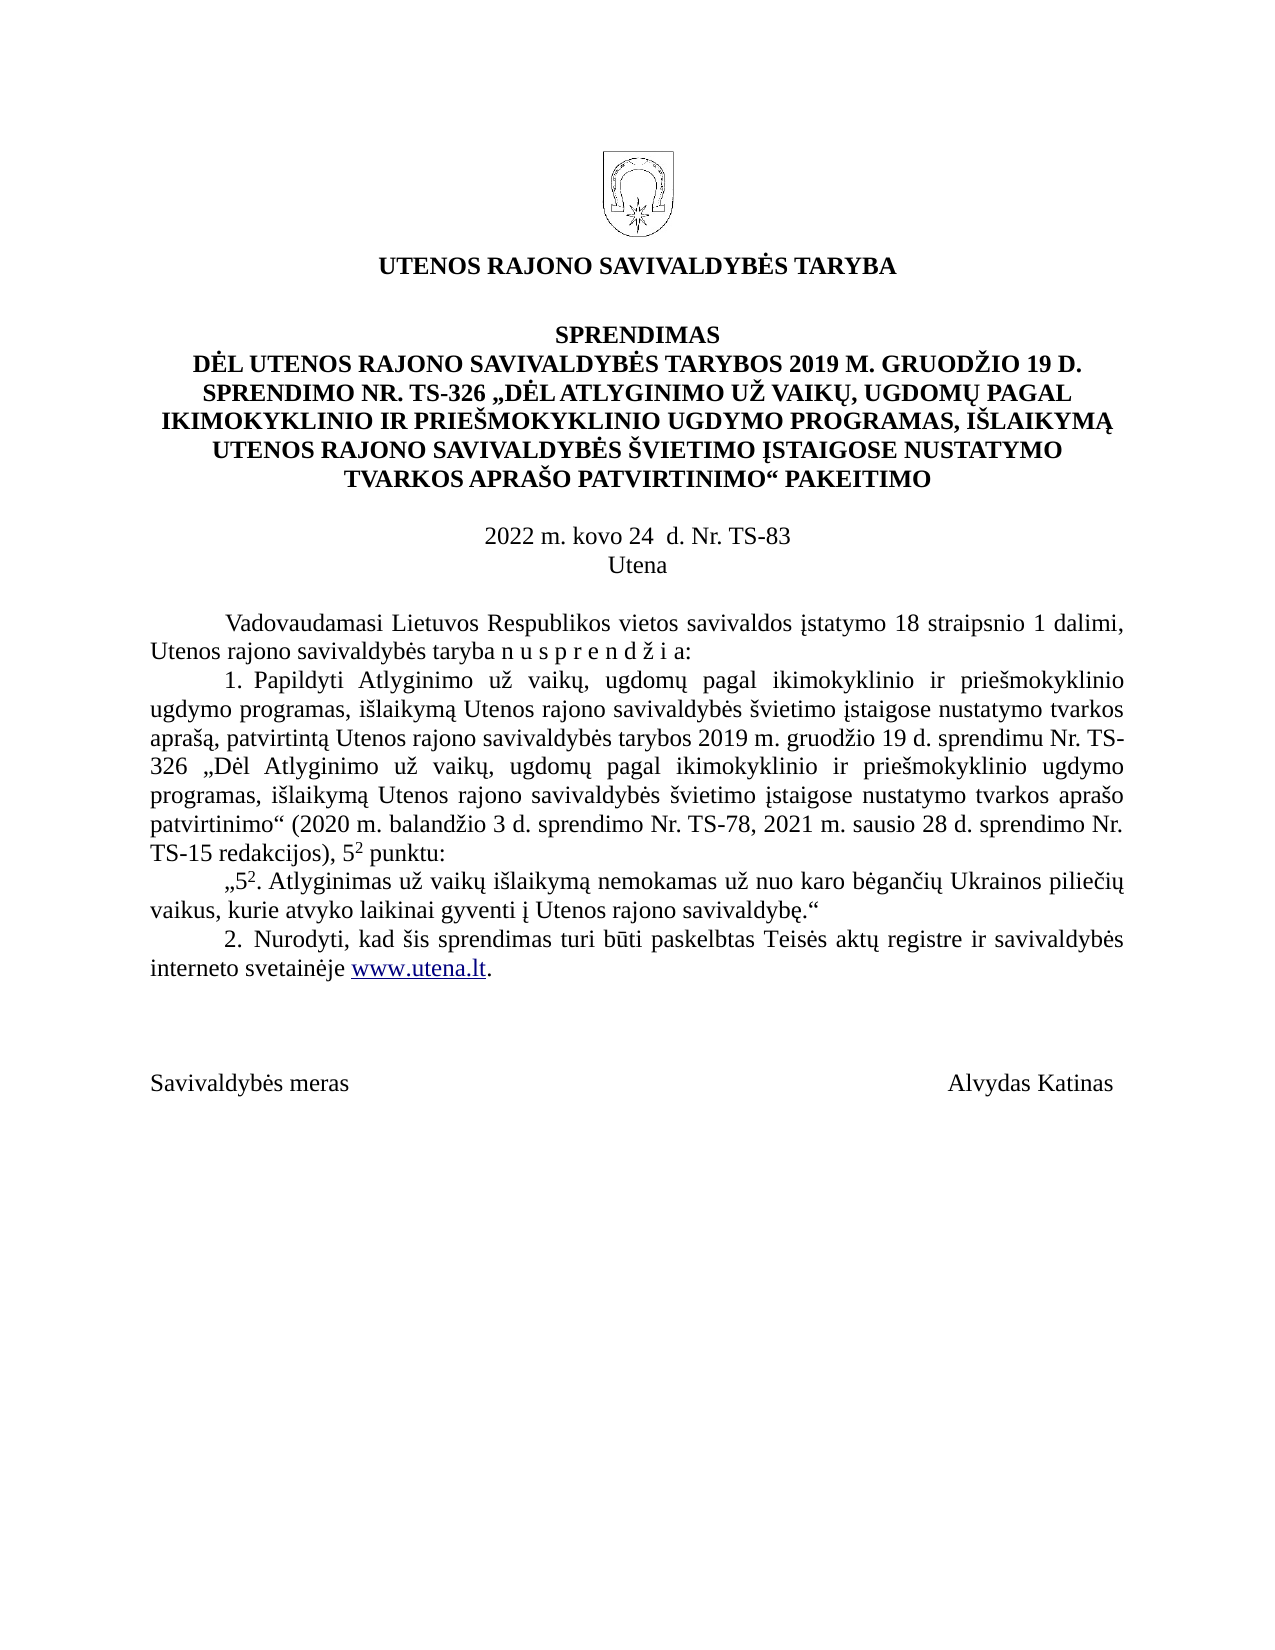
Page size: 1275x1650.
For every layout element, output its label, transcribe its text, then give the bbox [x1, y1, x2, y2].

text Vadovaudamasi Lietuvos Respublikos vietos savivaldos įstatymo 18 straipsnio 1 dalimi, Utenos rajono savivaldybės taryba nusprendžia: [150, 608, 1125, 665]
text DĖL UTENOS RAJONO SAVIVALDYBĖS TARYBOS 2019 M. GRUODŽIO 19 D. SPRENDIMO NR. TS-326 „DĖL ATLYGINIMO UŽ VAIKŲ, UGDOMŲ PAGAL IKIMOKYKLINIO IR PRIEŠMOKYKLINIO UGDYMO PROGRAMAS, IŠLAIKYMĄ UTENOS RAJONO SAVIVALDYBĖS ŠVIETIMO ĮSTAIGOSE NUSTATYMO TVARKOS APRAŠO PATVIRTINIMO“ PAKEITIMO [150, 349, 1125, 493]
text 1. Papildyti Atlyginimo už vaikų, ugdomų pagal ikimokyklinio ir priešmokyklinio ugdymo programas, išlaikymą Utenos rajono savivaldybės švietimo įstaigose nustatymo tvarkos aprašą, patvirtintą Utenos rajono savivaldybės tarybos 2019 m. gruodžio 19 d. sprendimu Nr. TS-326 „Dėl Atlyginimo už vaikų, ugdomų pagal ikimokyklinio ir priešmokyklinio ugdymo programas, išlaikymą Utenos rajono savivaldybės švietimo įstaigose nustatymo tvarkos aprašo patvirtinimo“ (2020 m. balandžio 3 d. sprendimo Nr. TS-78, 2021 m. sausio 28 d. sprendimo Nr. TS-15 redakcijos), 52 punktu: [150, 665, 1125, 866]
text Savivaldybės meras Alvydas Katinas [150, 1068, 1125, 1096]
text „52. Atlyginimas už vaikų išlaikymą nemokamas už nuo karo bėgančių Ukrainos piliečių vaikus, kurie atvyko laikinai gyventi į Utenos rajono savivaldybę.“ [150, 866, 1125, 924]
text 2. Nurodyti, kad šis sprendimas turi būti paskelbtas Teisės aktų registre ir savivaldybės interneto svetainėje www.utena.lt. [150, 924, 1125, 981]
text UTENOS RAJONO SAVIVALDYBĖS TARYBA [150, 251, 1125, 279]
text Utena [150, 550, 1125, 579]
text 2022 m. kovo 24 d. Nr. TS-83 [150, 521, 1125, 550]
text SPRENDIMAS [150, 320, 1125, 349]
